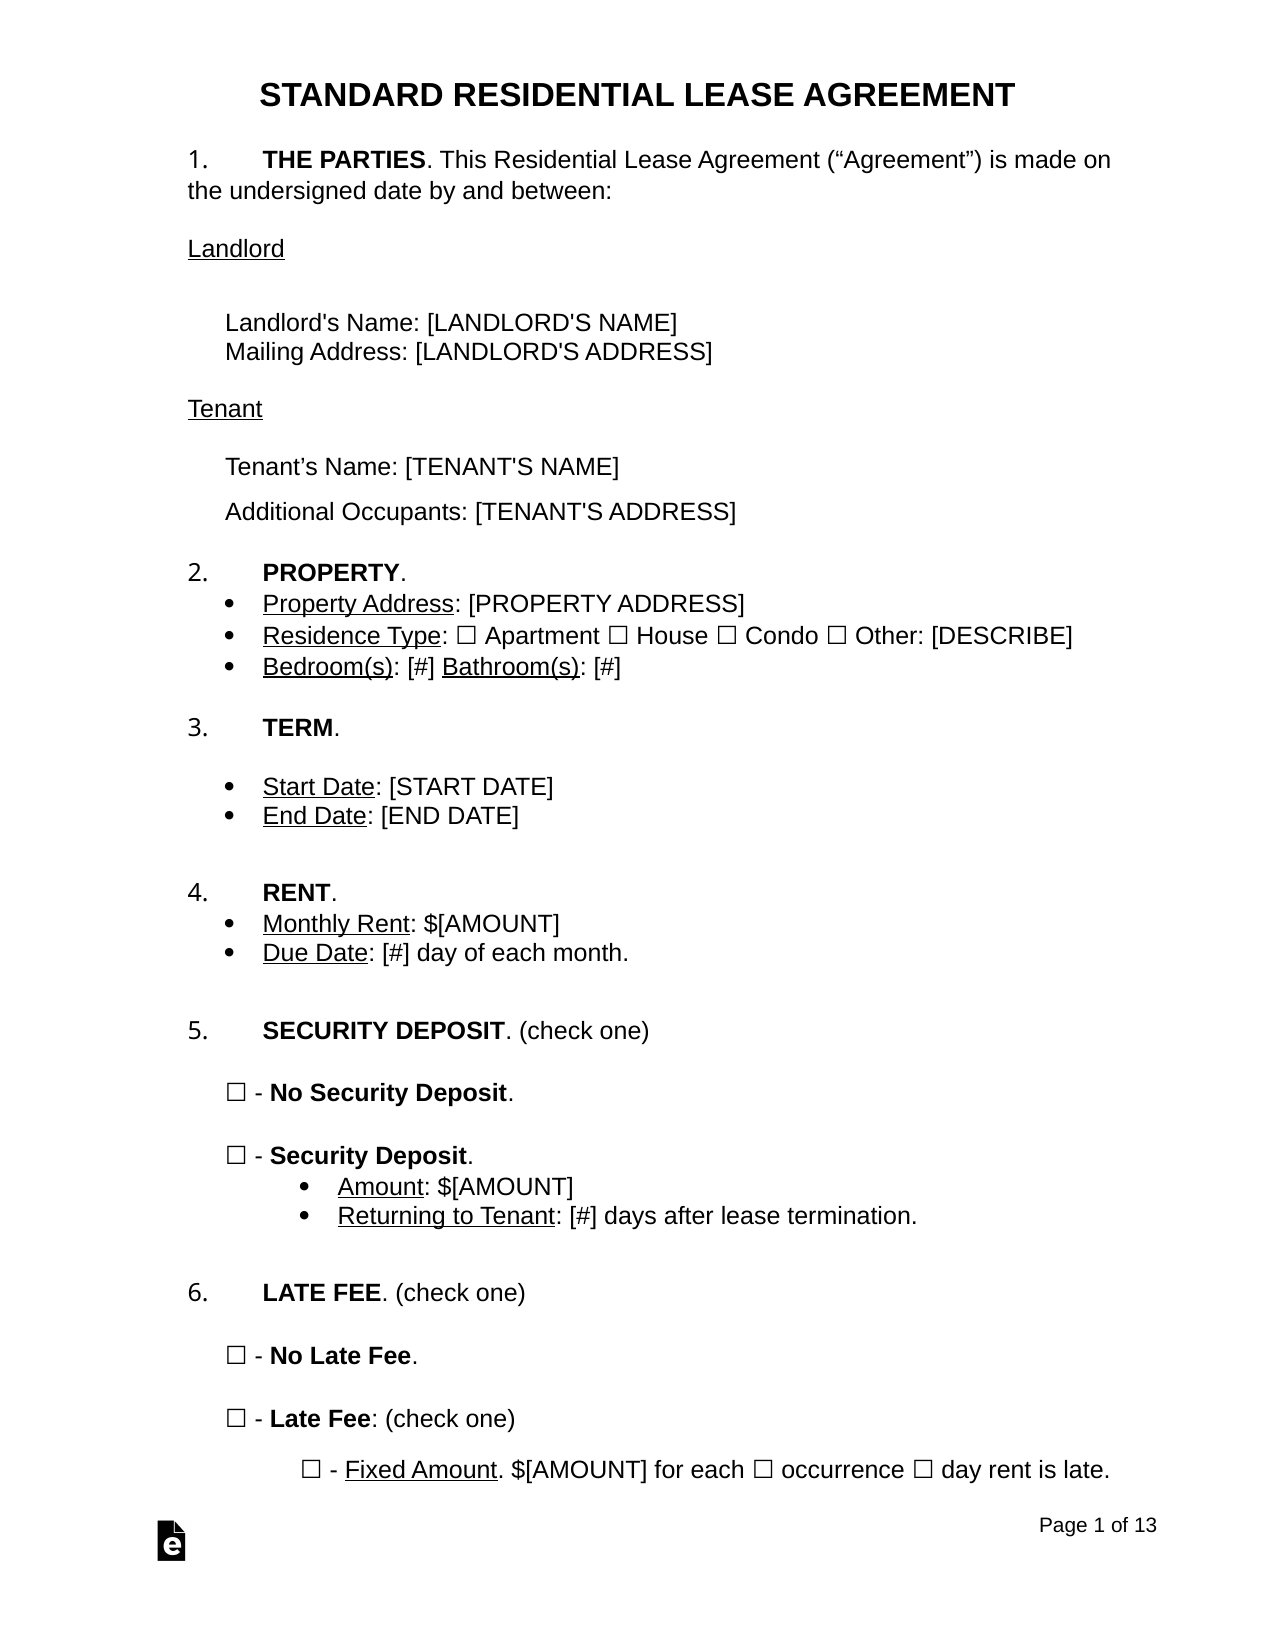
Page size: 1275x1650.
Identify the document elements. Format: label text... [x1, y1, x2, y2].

list Monthly Rent: $[AMOUNT] [225, 909, 1125, 938]
list TERM. [187, 709, 1125, 743]
text ☐ - Fixed Amount. $[AMOUNT] for each ☐ occurrence ☐ day rent is late. [300, 1451, 1125, 1486]
list Start Date: [START DATE] [225, 772, 1125, 801]
text STANDARD RESIDENTIAL LEASE AGREEMENT [150, 75, 1125, 113]
list PROPERTY. [187, 554, 1125, 589]
list End Date: [END DATE] [225, 801, 1125, 830]
text Mailing Address: [LANDLORD'S ADDRESS] [225, 337, 1125, 365]
list Tenant’s Name: [TENANT'S NAME] [225, 452, 1125, 480]
list Due Date: [#] day of each month. [225, 938, 1125, 967]
list LATE FEE. (check one) [187, 1275, 1125, 1309]
list Residence Type: ☐ Apartment ☐ House ☐ Condo ☐ Other: [DESCRIBE] [225, 617, 1125, 652]
text Landlord's Name: [LANDLORD'S NAME] [225, 308, 1125, 337]
list Bedroom(s): [#] Bathroom(s): [#] [225, 652, 1125, 680]
list ☐ - Security Deposit. [225, 1138, 1125, 1172]
list Property Address: [PROPERTY ADDRESS] [225, 589, 1125, 617]
list SECURITY DEPOSIT. (check one) [187, 1012, 1125, 1046]
list Amount: $[AMOUNT] [300, 1172, 1125, 1201]
list Returning to Tenant: [#] days after lease termination. [300, 1201, 1125, 1230]
list ☐ - No Late Fee. [225, 1338, 1125, 1372]
list Landlord [187, 234, 1125, 262]
list THE PARTIES. This Residential Lease Agreement (“Agreement”) is made on the undersigned date by and between: [187, 142, 1125, 205]
list ☐ - Late Fee: (check one) [225, 1401, 1125, 1435]
text Tenant [187, 394, 1125, 423]
list RENT. [187, 875, 1125, 909]
list ☐ - No Security Deposit. [225, 1075, 1125, 1109]
text Additional Occupants: [TENANT'S ADDRESS] [225, 497, 1125, 526]
